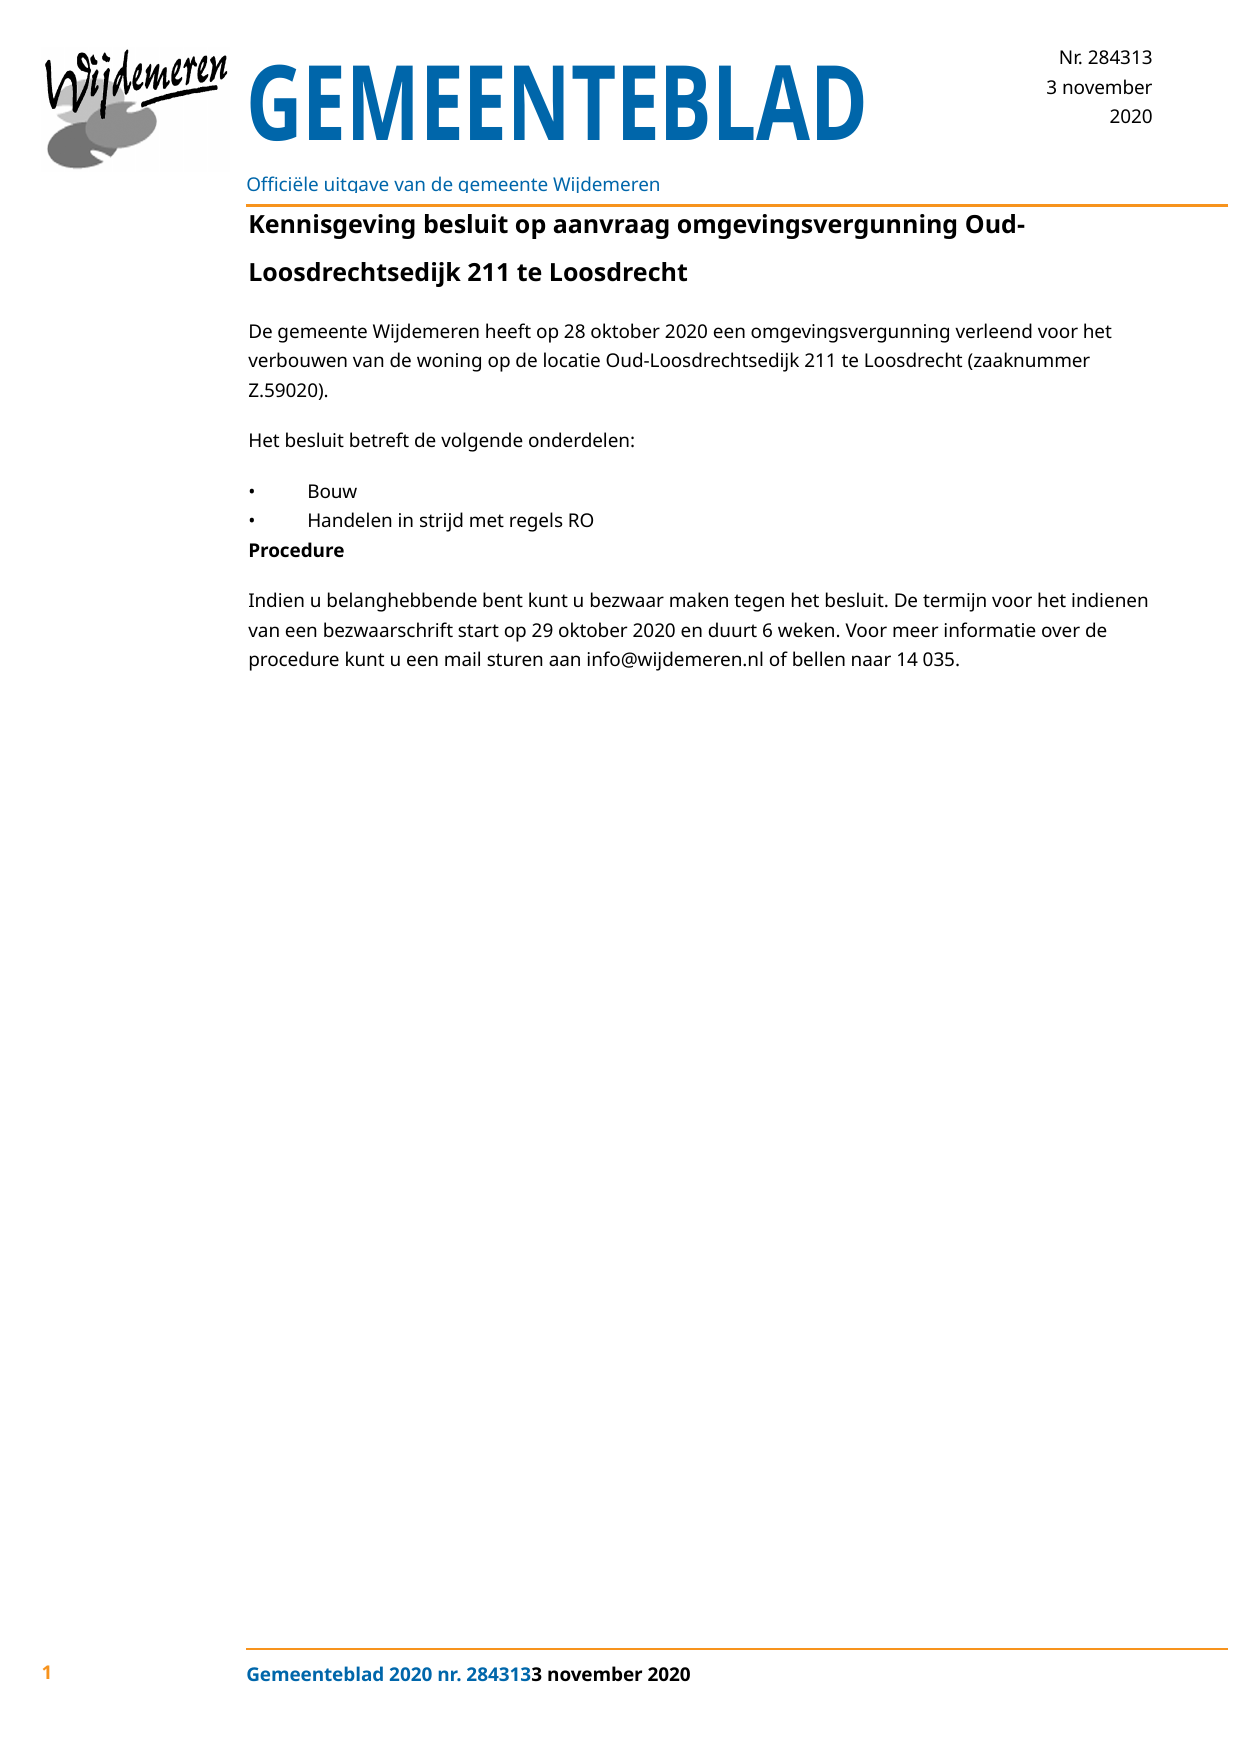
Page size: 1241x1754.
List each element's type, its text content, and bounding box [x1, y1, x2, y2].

picture [41, 47, 231, 172]
list Bouw [248, 478, 1152, 504]
text Procedure [248, 537, 1152, 563]
text Kennisgeving besluit op aanvraag omgevingsvergunning Oud-Loosdrechtsedijk 211 te Loosdrecht [248, 207, 1152, 288]
text De gemeente Wijdemeren heeft op 28 oktober 2020 een omgevingsvergunning verleend voor het verbouwen van de woning op de locatie Oud-Loosdrechtsedijk 211 te Loosdrecht (zaaknummer Z.59020). [248, 318, 1152, 403]
list Handelen in strijd met regels RO [248, 507, 1152, 533]
text Het besluit betreft de volgende onderdelen: [248, 427, 1152, 453]
text Indien u belanghebbende bent kunt u bezwaar maken tegen het besluit. De termijn voor het indienen van een bezwaarschrift start op 29 oktober 2020 en duurt 6 weken. Voor meer informatie over de procedure kunt u een mail sturen aan info@wijdemeren.nl of bellen naar 14 035. [248, 587, 1152, 672]
